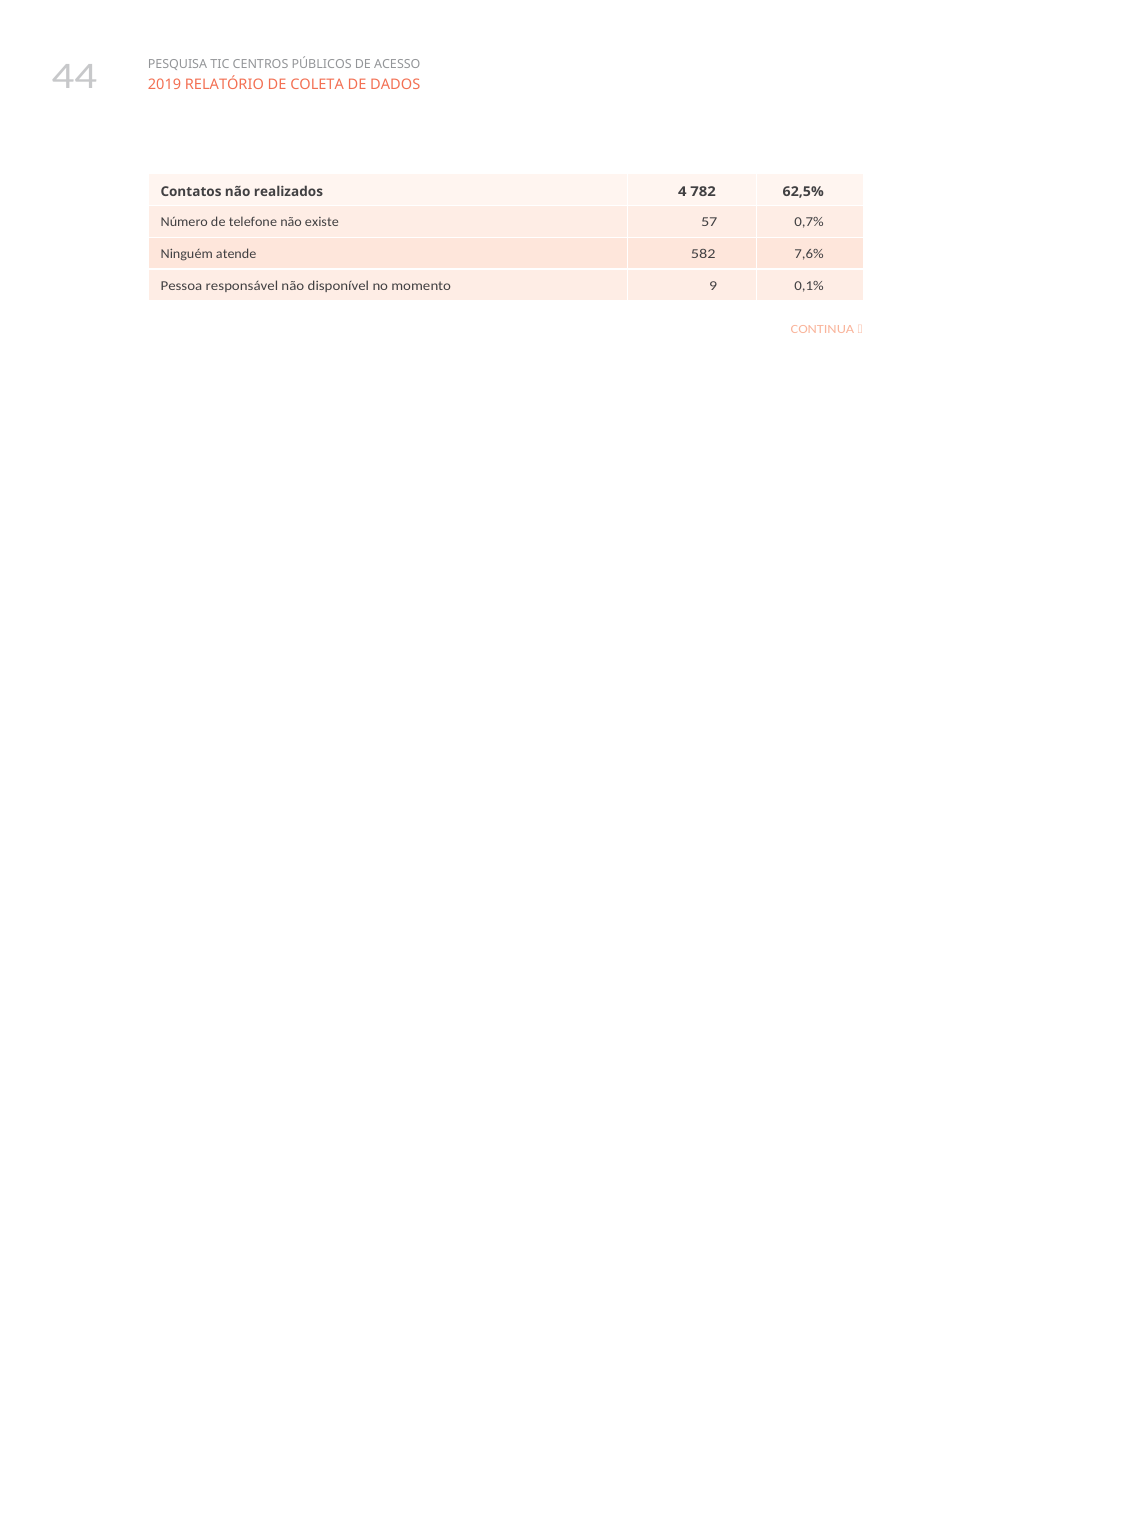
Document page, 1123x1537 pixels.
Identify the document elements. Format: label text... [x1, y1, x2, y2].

table_cell Pessoa responsável não disponível no momento [149, 270, 627, 300]
table_cell 9 [628, 270, 756, 300]
text CONTINUA  [135, 321, 863, 336]
table_cell 582 [628, 238, 756, 268]
table_cell Número de telefone não existe [149, 206, 627, 237]
table_cell 7,6% [757, 238, 863, 268]
table_cell 57 [628, 206, 756, 237]
table_cell Ninguém atende [149, 238, 627, 268]
table_cell 62,5% [757, 174, 863, 205]
table_cell 4 782 [628, 174, 756, 205]
table_cell Contatos não realizados [149, 174, 627, 205]
table_cell 0,1% [757, 270, 863, 300]
table_cell 0,7% [757, 206, 863, 237]
